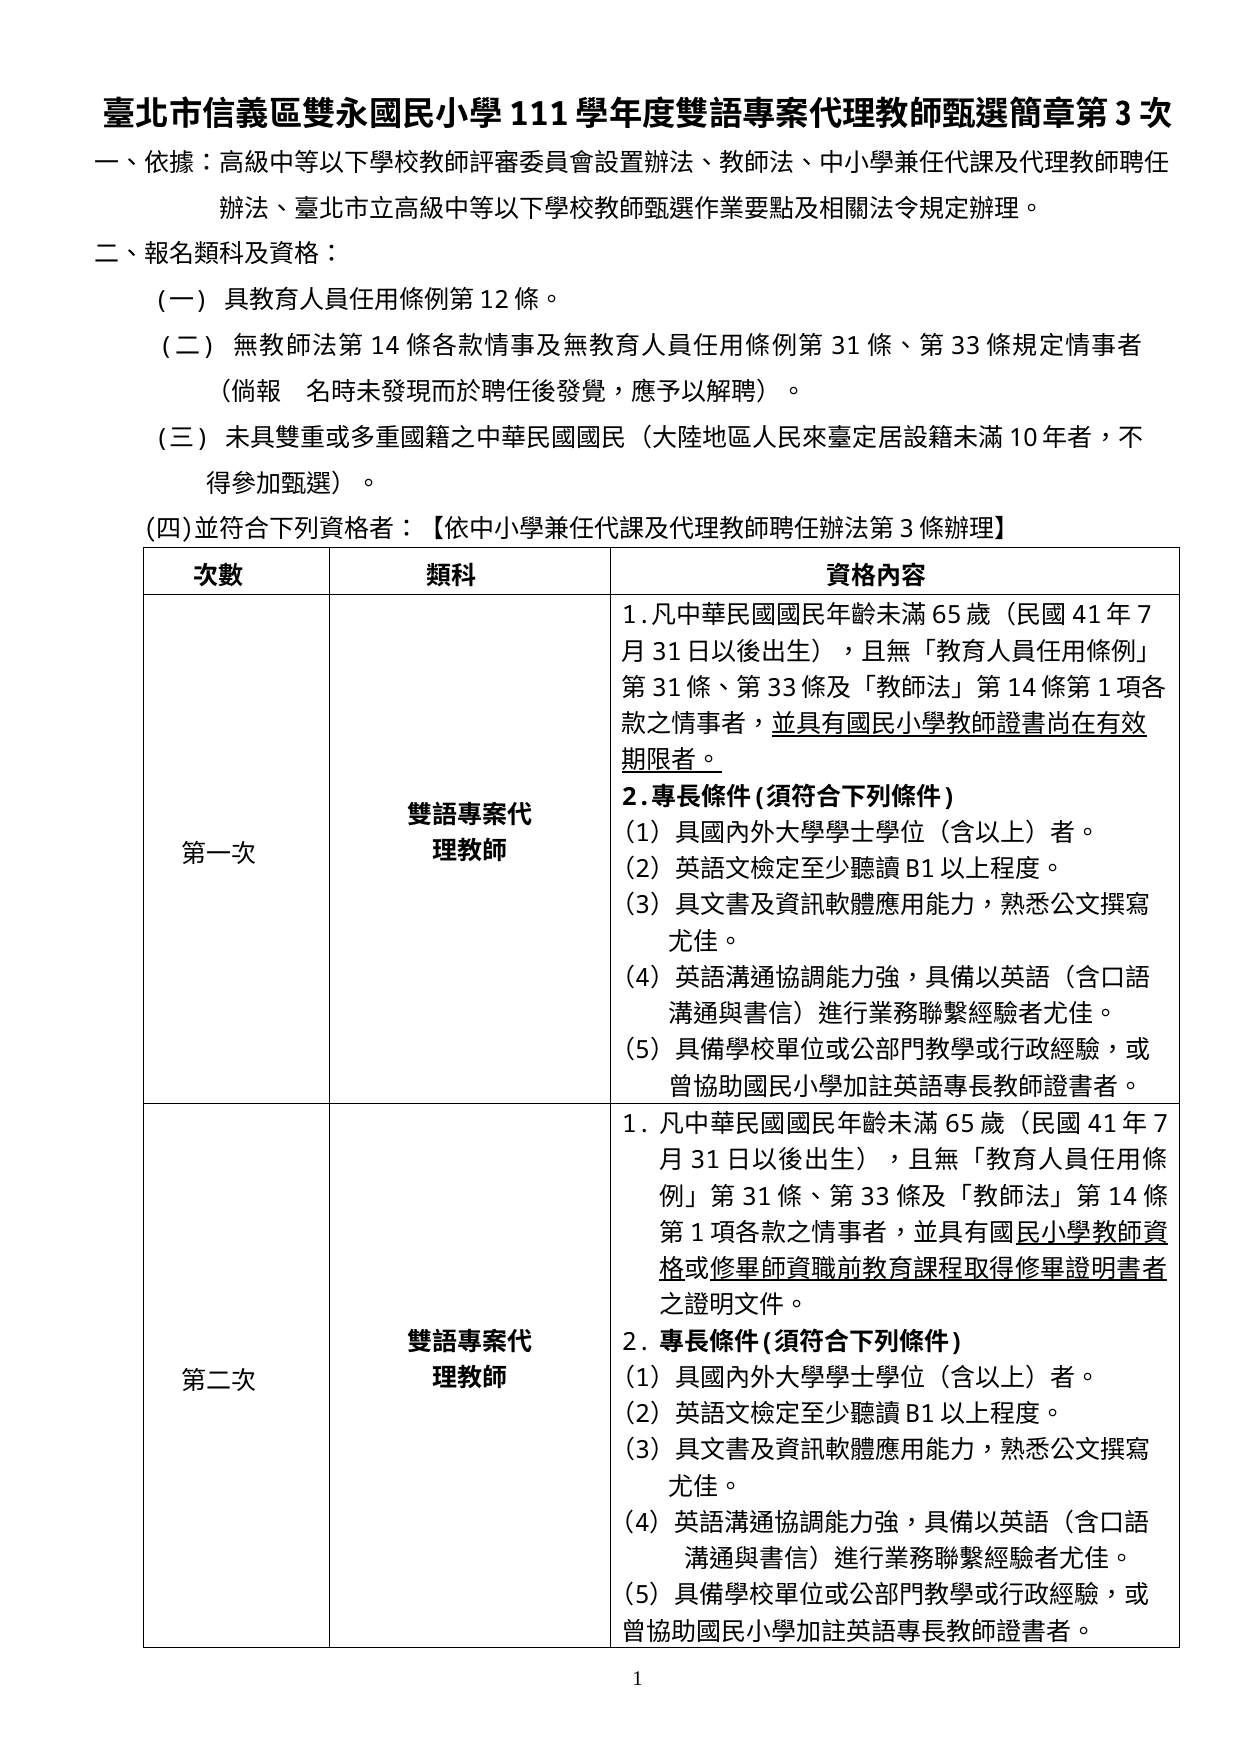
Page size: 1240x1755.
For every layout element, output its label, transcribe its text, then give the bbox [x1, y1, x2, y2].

table_header 資格內容 [611, 548, 1179, 594]
text (四)並符合下列資格者：【依中小學兼任代課及代理教師聘任辦法第3條辦理】 [94, 501, 1143, 547]
table_cell 1.凡中華民國國民年齡未滿65歲（民國41年7月31日以後出生），且無「教育人員任用條例」 第31條、第33條及「教師法」第14條第1項各款之情事者，並具有國民小學教師證書尚在有效期限者。 2.專長條件(須符合下列條件) （1）具國內外大學學士學位（含以上）者。 （2）英語文檢定至少聽讀B1以上程度。 （3）具文書及資訊軟體應用能力，熟悉公文撰寫尤佳。 （4）英語溝通協調能力強，具備以英語（含口語溝通與書信）進行業務聯繫經驗者尤佳。 （5）具備學校單位或公部門教學或行政經驗，或曾協助國民小學加註英語專長教師證書者。 [611, 595, 1179, 1102]
text 臺北市信義區雙永國民小學111學年度雙語專案代理教師甄選簡章第3次 [94, 89, 1181, 134]
table_header 類科 [330, 548, 610, 594]
text (一) 具教育人員任用條例第12條。 [94, 272, 1143, 318]
table_cell 雙語專案代理教師 [330, 595, 610, 1102]
table_header 次數 [144, 548, 329, 594]
table_cell 凡中華民國國民年齡未滿65歲（民國41年7月31日以後出生），且無「教育人員任用條例」第31條、第33條及「教師法」第14條第1項各款之情事者，並具有國民小學教師資格或修畢師資職前教育課程取得修畢證明書者之證明文件。 專長條件(須符合下列條件) （1）具國內外大學學士學位（含以上）者。 （2）英語文檢定至少聽讀B1以上程度。 （3）具文書及資訊軟體應用能力，熟悉公文撰寫尤佳。 （4）英語溝通協調能力強，具備以英語（含口語 溝通與書信）進行業務聯繫經驗者尤佳。 （5）具備學校單位或公部門教學或行政經驗，或曾協助國民小學加註英語專長教師證書者。 [611, 1104, 1179, 1647]
table_cell 第一次 [144, 595, 329, 1102]
table_cell 雙語專案代理教師 [330, 1104, 610, 1647]
text (三) 未具雙重或多重國籍之中華民國國民（大陸地區人民來臺定居設籍未滿10年者，不得參加甄選）。 [94, 409, 1143, 501]
table_cell 第二次 [144, 1104, 329, 1647]
text 二、報名類科及資格： [94, 226, 1143, 272]
text (二) 無教師法第14條各款情事及無教育人員任用條例第31條、第33條規定情事者（倘報 名時未發現而於聘任後發覺，應予以解聘）。 [94, 318, 1143, 409]
text 一、依據：高級中等以下學校教師評審委員會設置辦法、教師法、中小學兼任代課及代理教師聘任辦法、臺北市立高級中等以下學校教師甄選作業要點及相關法令規定辦理。 [94, 134, 1181, 226]
